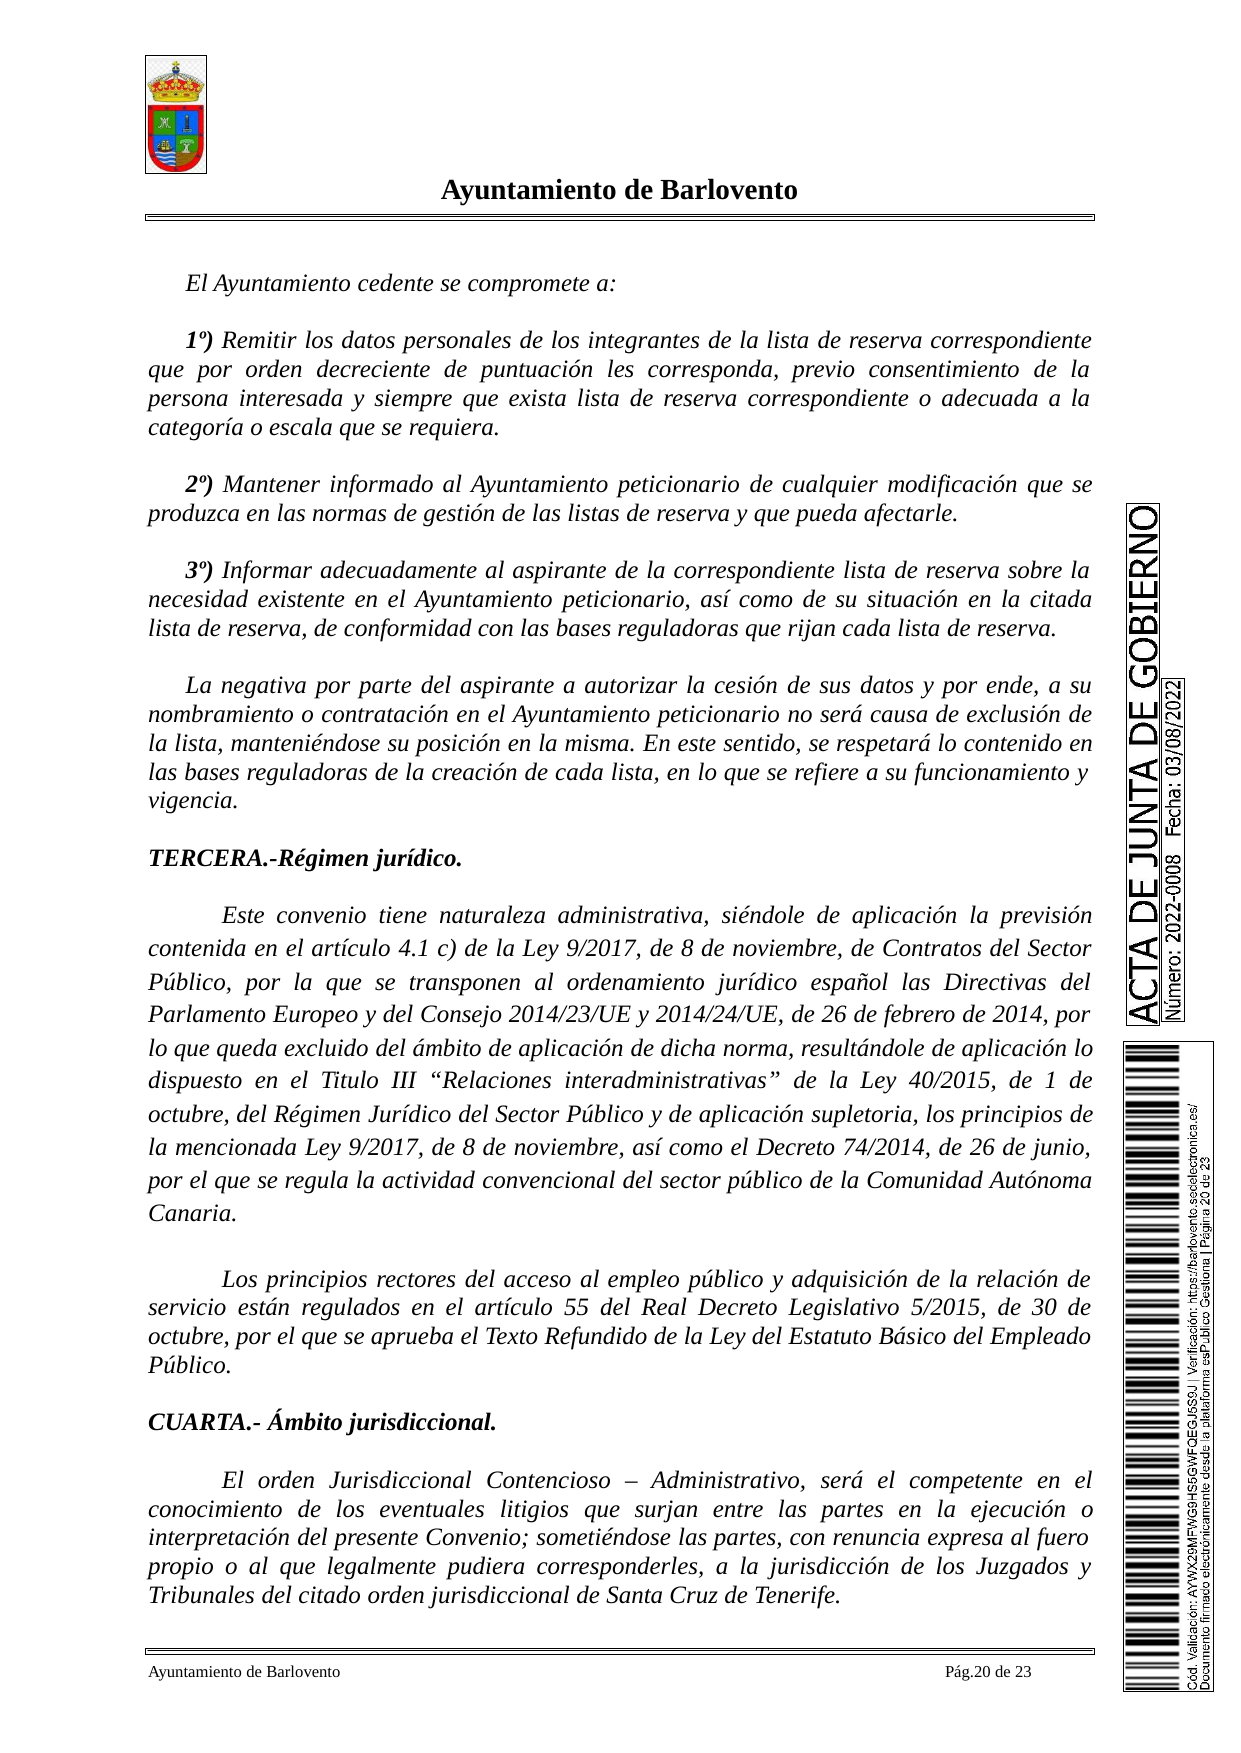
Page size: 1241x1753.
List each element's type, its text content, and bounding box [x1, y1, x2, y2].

picture [146, 1649, 1094, 1654]
text Canaria. [148, 1199, 1117, 1227]
picture [1127, 504, 1159, 1025]
text TERCERA.-Régimen jurídico. [148, 844, 487, 872]
text Los principios rectores del acceso al empleo público y adquisición de la relación de [222, 1265, 1117, 1293]
text La negativa por parte del aspirante a autorizar la cesión de sus datos y por ende, a su [185, 672, 1117, 699]
text Pág.20 de 23 [945, 1662, 1056, 1681]
text servicio están regulados en el artículo 55 del Real Decreto Legislativo 5/2015, de 30 de [148, 1294, 1117, 1321]
text categoría o escala que se requiera. [148, 413, 1117, 441]
text dispuesto en el Titulo III “Relaciones interadministrativas” de la Ley 40/2015, de 1 de [148, 1067, 1117, 1094]
picture [1162, 679, 1184, 1021]
text octubre, por el que se aprueba el Texto Refundido de la Ley del Estatuto Básico del Empleado [148, 1322, 1117, 1350]
text El orden Jurisdiccional Contencioso – Administrativo, será el competente en el [222, 1466, 1117, 1494]
text por el que se regula la actividad convencional del sector público de la Comunidad Autónoma [148, 1166, 1117, 1194]
text Parlamento Europeo y del Consejo 2014/23/UE y 2014/24/UE, de 26 de febrero de 2014, por [148, 1001, 1117, 1028]
text Ayuntamiento de Barlovento [441, 173, 825, 206]
text Ayuntamiento de Barlovento [148, 1662, 366, 1681]
text interpretación del presente Convenio; sometiéndose las partes, con renuncia expresa al fuero [148, 1524, 1117, 1551]
text El Ayuntamiento cedente se compromete a: [185, 269, 1117, 297]
text produzca en las normas de gestión de las listas de reserva y que pueda afectarle. [148, 499, 984, 527]
text Este convenio tiene naturaleza administrativa, siéndole de aplicación la previsión [222, 902, 1117, 929]
text las bases reguladoras de la creación de cada lista, en lo que se refiere a su funcionamiento y [148, 758, 1117, 786]
text lista de reserva, de conformidad con las bases reguladoras que rijan cada lista de reserva. [148, 614, 1116, 642]
text contenida en el artículo 4.1 c) de la Ley 9/2017, de 8 de noviembre, de Contratos del Sector [148, 935, 1117, 962]
text º) Informar adecuadamente al aspirante de la correspondiente lista de reserva sobre la [198, 557, 1116, 584]
text la lista, manteniéndose su posición en la misma. En este sentido, se respetará lo contenido en [148, 729, 1117, 757]
picture [146, 56, 206, 173]
text vigencia. [148, 787, 1117, 814]
text 2 [185, 471, 198, 498]
text 1 [185, 327, 223, 354]
text CUARTA.- Ámbito jurisdiccional. [148, 1409, 522, 1436]
text nombramiento o contratación en el Ayuntamiento peticionario no será causa de exclusión de [148, 701, 1117, 728]
picture [146, 215, 1094, 220]
text octubre, del Régimen Jurídico del Sector Público y de aplicación supletoria, los principios de [148, 1100, 1117, 1128]
picture [1124, 1042, 1213, 1691]
text Público. [148, 1351, 1117, 1379]
text necesidad existente en el Ayuntamiento peticionario, así como de su situación en la citada [148, 586, 1116, 613]
text Tribunales del citado orden jurisdiccional de Santa Cruz de Tenerife. [148, 1581, 1117, 1609]
text º) Mantener informado al Ayuntamiento peticionario de cualquier modificación que se [198, 471, 1117, 498]
text la mencionada Ley 9/2017, de 8 de noviembre, así como el Decreto 74/2014, de 26 de junio, [148, 1133, 1117, 1161]
text Público, por la que se transponen al ordenamiento jurídico español las Directivas del [148, 968, 1117, 996]
text que por orden decreciente de puntuación les corresponda, previo consentimiento de la [148, 356, 1117, 383]
text propio o al que legalmente pudiera corresponderles, a la jurisdicción de los Juzgados y [148, 1552, 1117, 1580]
text conocimiento de los eventuales litigios que surjan entre las partes en la ejecución o [148, 1495, 1117, 1523]
text 3 [185, 557, 198, 584]
text persona interesada y siempre que exista lista de reserva correspondiente o adecuada a la [148, 384, 1117, 412]
text º) Remitir los datos personales de los integrantes de la lista de reserva correspondiente [223, 327, 1117, 354]
text lo que queda excluido del ámbito de aplicación de dicha norma, resultándole de aplicación lo [148, 1034, 1117, 1062]
